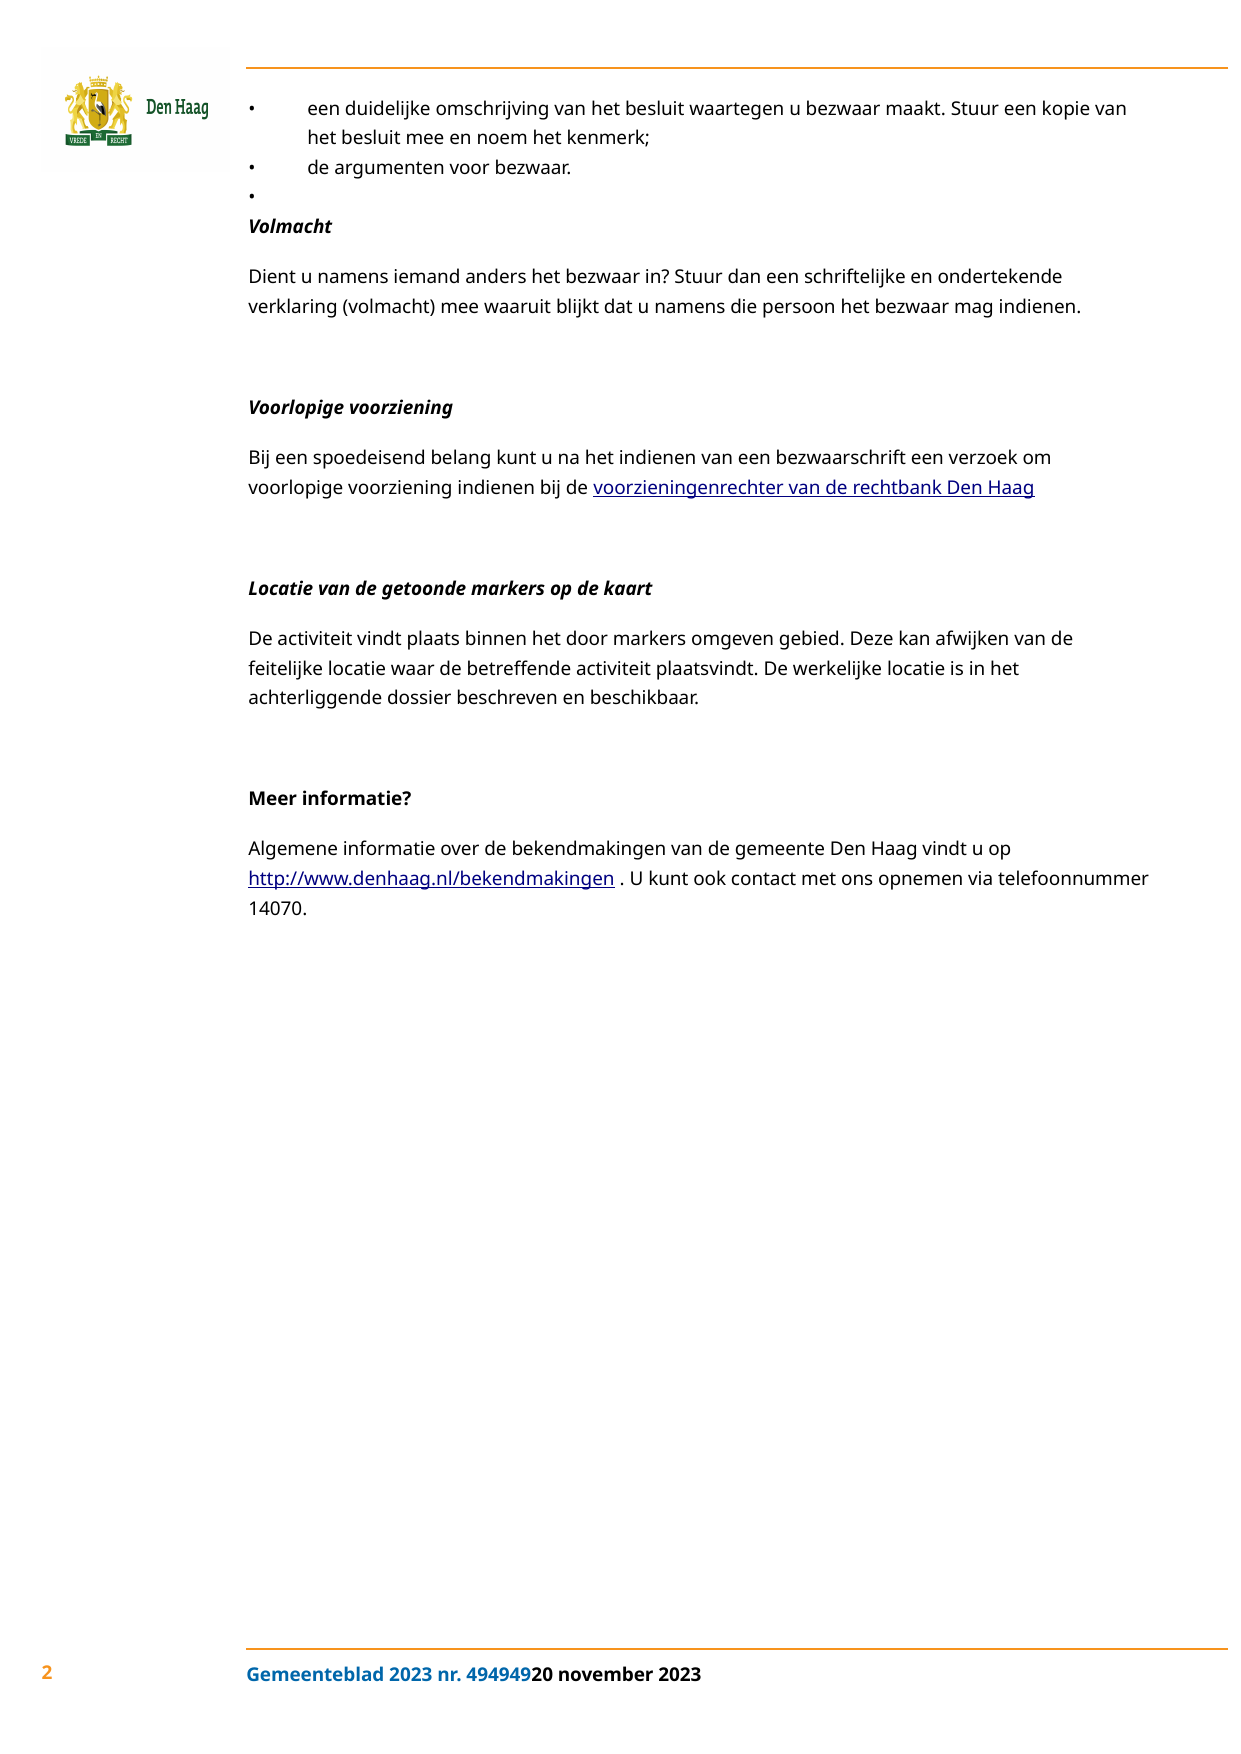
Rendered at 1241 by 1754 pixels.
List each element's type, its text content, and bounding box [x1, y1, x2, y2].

list een duidelijke omschrijving van het besluit waartegen u bezwaar maakt. Stuur een kopie van het besluit mee en noem het kenmerk; [248, 95, 1152, 150]
picture [41, 47, 231, 172]
text Algemene informatie over de bekendmakingen van de gemeente Den Haag vindt u op http://www.denhaag.nl/bekendmakingen . U kunt ook contact met ons opnemen via telefoonnummer 14070. [248, 836, 1152, 921]
text Meer informatie? [248, 785, 1152, 811]
list de argumenten voor bezwaar. [248, 154, 1152, 180]
text Voorlopige voorziening [248, 394, 1152, 420]
text De activiteit vindt plaats binnen het door markers omgeven gebied. Deze kan afwijken van de feitelijke locatie waar de betreffende activiteit plaatsvindt. De werkelijke locatie is in het achterliggende dossier beschreven en beschikbaar. [248, 625, 1152, 710]
text Locatie van de getoonde markers op de kaart [248, 575, 1152, 601]
text Volmacht [248, 213, 1152, 239]
text Bij een spoedeisend belang kunt u na het indienen van een bezwaarschrift een verzoek om voorlopige voorziening indienen bij de voorzieningenrechter van de rechtbank Den Haag [248, 444, 1152, 500]
text Dient u namens iemand anders het bezwaar in? Stuur dan een schriftelijke en ondertekende verklaring (volmacht) mee waaruit blijkt dat u namens die persoon het bezwaar mag indienen. [248, 263, 1152, 319]
